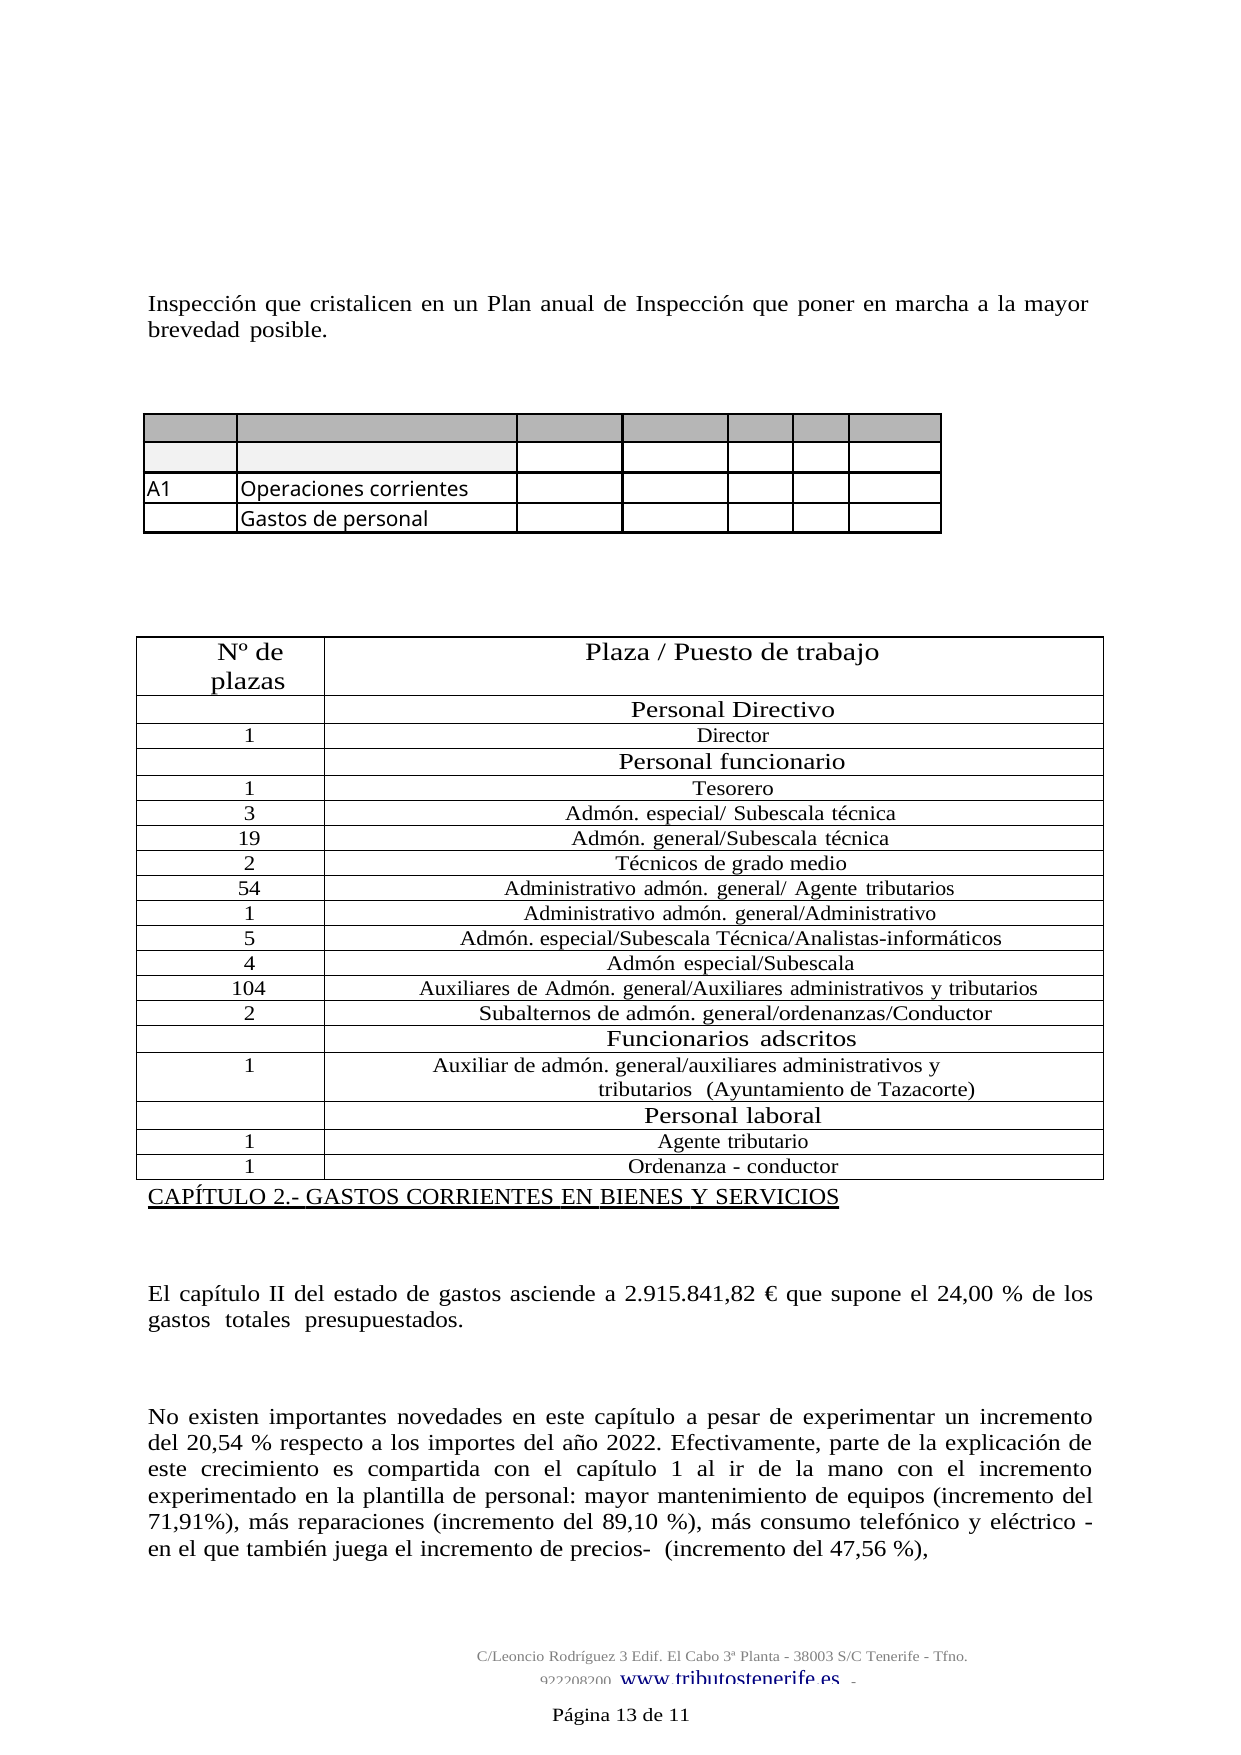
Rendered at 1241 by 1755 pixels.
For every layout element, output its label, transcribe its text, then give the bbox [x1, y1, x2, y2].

table_cell 1 [137, 724, 324, 747]
table_cell [137, 696, 324, 722]
table_cell 1 [137, 1130, 324, 1154]
table_cell [850, 474, 940, 502]
table_cell Técnicos de grado medio [325, 851, 1103, 875]
table_cell 2 [137, 851, 324, 875]
table_cell Admón. general/Subescala técnica [325, 826, 1103, 850]
text El capítulo II del estado de gastos asciende a 2.915.841,82 € que supone el 24,00 % de los gastos totales presupuestados. [148, 1280, 1093, 1332]
table_cell [729, 474, 792, 502]
table_cell 1 [137, 1155, 324, 1179]
text No existen importantes novedades en este capítulo a pesar de experimentar un incremento del 20,54 % respecto a los importes del año 2022. Efectivamente, parte de la explicación de este crecimiento es compartida con el capítulo 1 al ir de la mano con el incremento experimentado en la plantilla de personal: mayor mantenimiento de equipos (incremento del 71,91%), más reparaciones (incremento del 89,10 %), más consumo telefónico y eléctrico - en el que también juega el incremento de precios- (incremento del 47,56 %), [148, 1403, 1093, 1561]
table_header 2022 [518, 415, 621, 441]
table_cell Administrativo admón. general/Administrativo [325, 901, 1103, 925]
table_cell 3 [137, 801, 324, 825]
table_cell Operaciones corrientes [238, 474, 516, 502]
table_cell Auxiliar de admón. general/auxiliares administrativos y tributarios (Ayuntamiento de Tazacorte) [325, 1053, 1103, 1101]
table_cell 104 [137, 976, 324, 1000]
table_cell [518, 443, 621, 471]
table_cell [137, 1026, 324, 1052]
table_cell A [145, 443, 236, 471]
table_header % 2023 [729, 415, 792, 441]
table_cell 299.988,22 [850, 504, 940, 531]
table_cell OPERACIONES NO FINANCIERAS [238, 443, 516, 471]
table_cell 5 [137, 926, 324, 950]
table_cell 1 [145, 504, 236, 531]
table_cell Admón. especial/Subescala Técnica/Analistas-informáticos [325, 926, 1103, 950]
table_cell 8.316.856,13 [518, 504, 621, 531]
table_cell Director [325, 724, 1103, 747]
table_cell [137, 1102, 324, 1129]
table_cell [794, 474, 848, 502]
table_cell [137, 749, 324, 775]
table_header % dif [794, 415, 848, 441]
table_cell [624, 443, 727, 471]
table_cell 54 [137, 876, 324, 900]
table_cell [624, 474, 727, 502]
table_cell 2 [137, 1001, 324, 1025]
table_cell Admón especial/Subescala [325, 951, 1103, 975]
table_cell 4 [137, 951, 324, 975]
table_cell Personal funcionario [325, 749, 1103, 775]
table_cell 1 [137, 1053, 324, 1101]
table_header Plaza / Puesto de trabajo [325, 638, 1103, 695]
table_cell 3,61% [794, 504, 848, 531]
table_cell 8.616.844,35 [624, 504, 727, 531]
table_cell 1 [137, 776, 324, 800]
table_cell [850, 443, 940, 471]
table_cell [518, 474, 621, 502]
table_cell Ordenanza - conductor [325, 1155, 1103, 1179]
table_cell 19 [137, 826, 324, 850]
text Inspección que cristalicen en un Plan anual de Inspección que poner en marcha a la mayor brevedad posible. [148, 290, 1116, 343]
table_cell 70,94% [729, 504, 792, 531]
table_header Nº de plazas [137, 638, 324, 695]
table_cell Personal Directivo [325, 696, 1103, 722]
table_cell 1 [137, 901, 324, 925]
table_cell Admón. especial/ Subescala técnica [325, 801, 1103, 825]
table_header 2023 [624, 415, 727, 441]
table_cell Subalternos de admón. general/ordenanzas/Conductor [325, 1001, 1103, 1025]
table_cell Agente tributario [325, 1130, 1103, 1154]
table_cell [729, 443, 792, 471]
table_cell Gastos de personal [238, 504, 516, 531]
table_header DENOMINACIÓN [238, 415, 516, 441]
table_cell Funcionarios adscritos [325, 1026, 1103, 1052]
table_cell Tesorero [325, 776, 1103, 800]
table_cell [794, 443, 848, 471]
text CAPÍTULO 2.- GASTOS CORRIENTES EN BIENES Y SERVICIOS [148, 1183, 1116, 1209]
table_cell Personal laboral [325, 1102, 1103, 1129]
table_cell Auxiliares de Admón. general/Auxiliares administrativos y tributarios [325, 976, 1103, 1000]
table_cell A1 [145, 474, 236, 502]
table_header CAPÍTULO [145, 415, 236, 441]
table_cell Administrativo admón. general/ Agente tributarios [325, 876, 1103, 900]
table_header Diferencia [850, 415, 940, 441]
